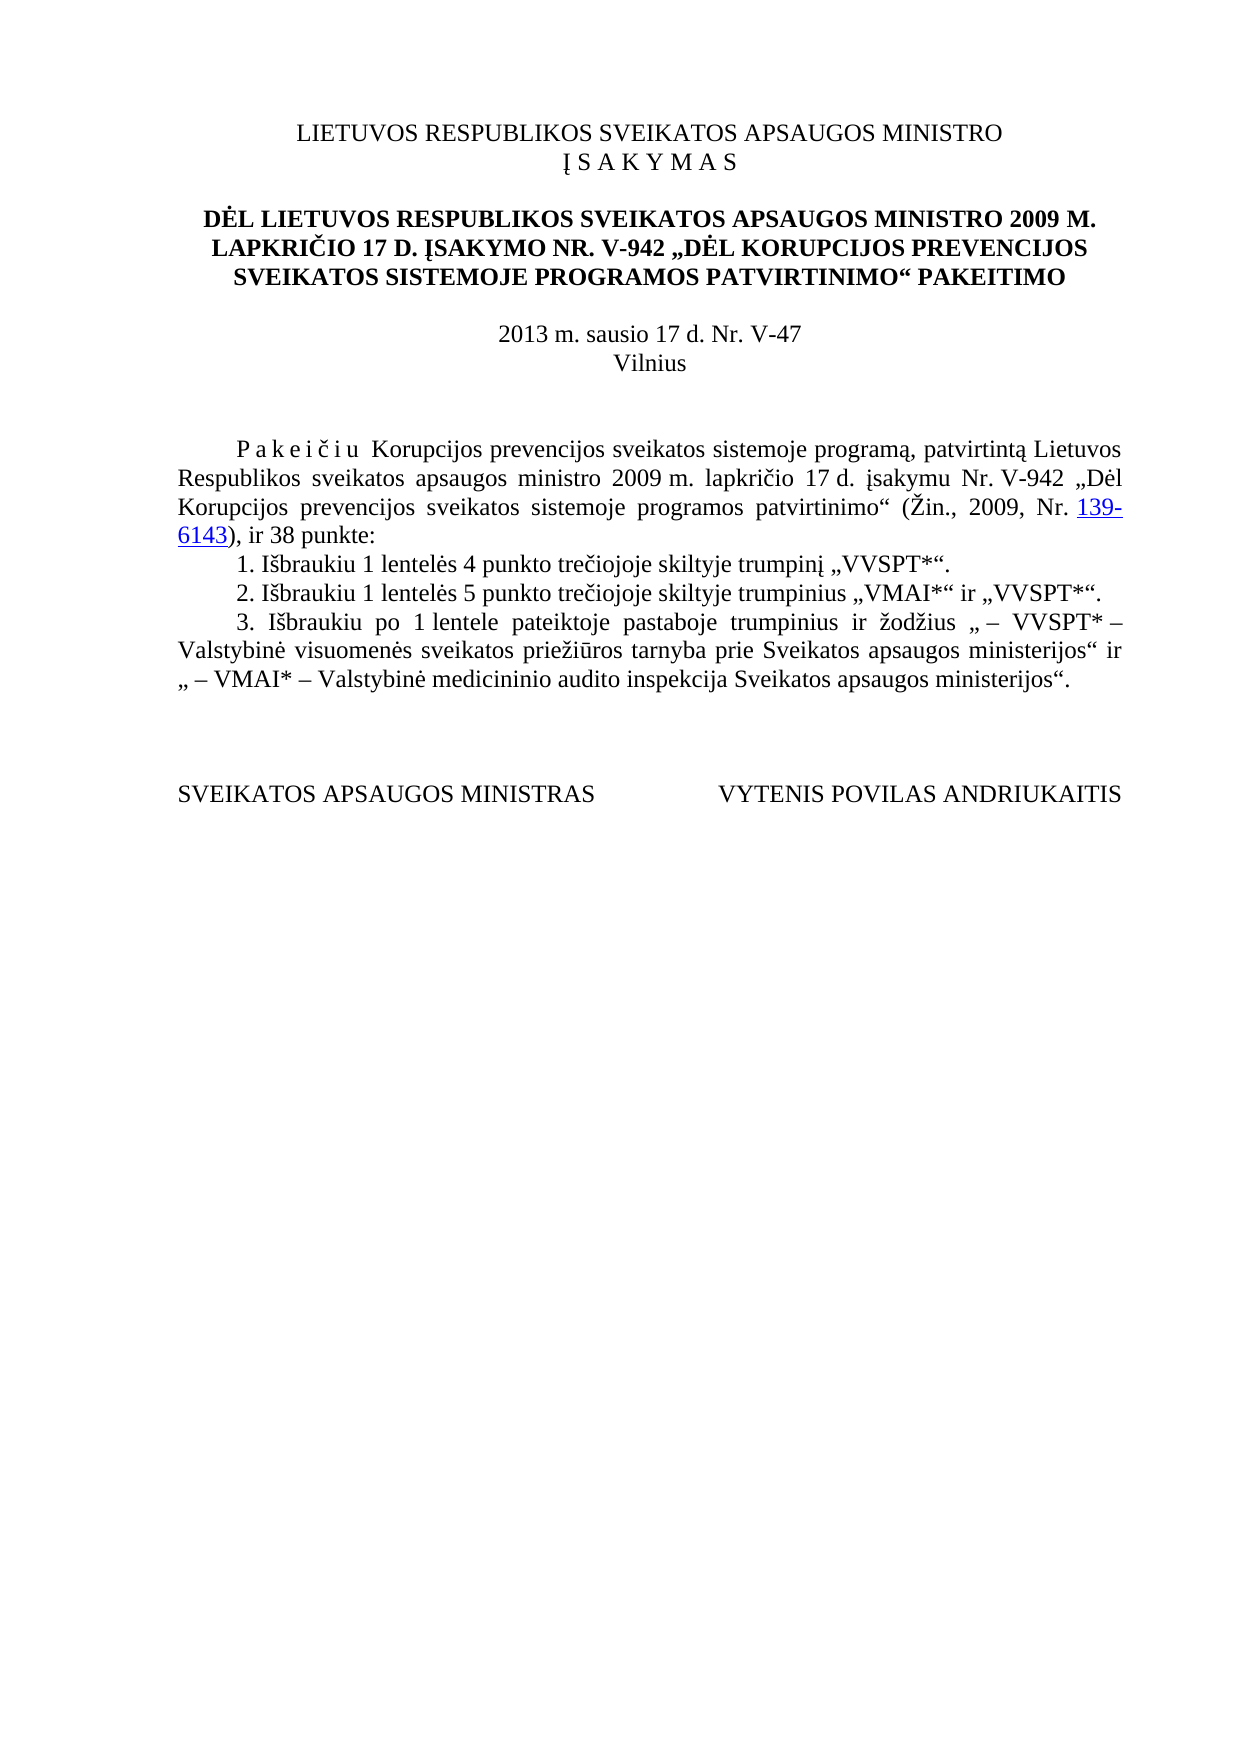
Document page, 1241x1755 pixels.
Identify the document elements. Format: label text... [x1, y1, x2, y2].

text DĖL LIETUVOS RESPUBLIKOS SVEIKATOS APSAUGOS MINISTRO 2009 M. lapkričio 17 D. ĮSAKYMO Nr. V-942 „DĖL korupcijos prevencijos sveikatos sistemoje programos patvirtinimo“ PAKEITIMO [177, 204, 1122, 291]
text SVEIKATOS APSAUGOS MINISTRAS VYTENIS POVILAS ANDRIUKAITIS [177, 779, 1122, 808]
text 3. Išbraukiu po 1 lentele pateiktoje pastaboje trumpinius ir žodžius „ – VVSPT* – Valstybinė visuomenės sveikatos priežiūros tarnyba prie Sveikatos apsaugos ministerijos“ ir „ – VMAI* – Valstybinė medicininio audito inspekcija Sveikatos apsaugos ministerijos“. [177, 607, 1122, 693]
text LIETUVOS RESPUBLIKOS SVEIKATOS APSAUGOS MINISTRO [177, 118, 1122, 147]
text 2013 m. sausio 17 d. Nr. V-47 [177, 319, 1122, 348]
text Į S A K Y M A S [177, 147, 1122, 176]
text Vilnius [177, 348, 1122, 377]
text 2. Išbraukiu 1 lentelės 5 punkto trečiojoje skiltyje trumpinius „VMAI*“ ir „VVSPT*“. [177, 578, 1122, 607]
text 1. Išbraukiu 1 lentelės 4 punkto trečiojoje skiltyje trumpinį „VVSPT*“. [177, 549, 1122, 578]
text Pakeičiu Korupcijos prevencijos sveikatos sistemoje programą, patvirtintą Lietuvos Respublikos sveikatos apsaugos ministro 2009 m. lapkričio 17 d. įsakymu Nr. V-942 „Dėl Korupcijos prevencijos sveikatos sistemoje programos patvirtinimo“ (Žin., 2009, Nr. 139-6143), ir 38 punkte: [177, 434, 1122, 549]
